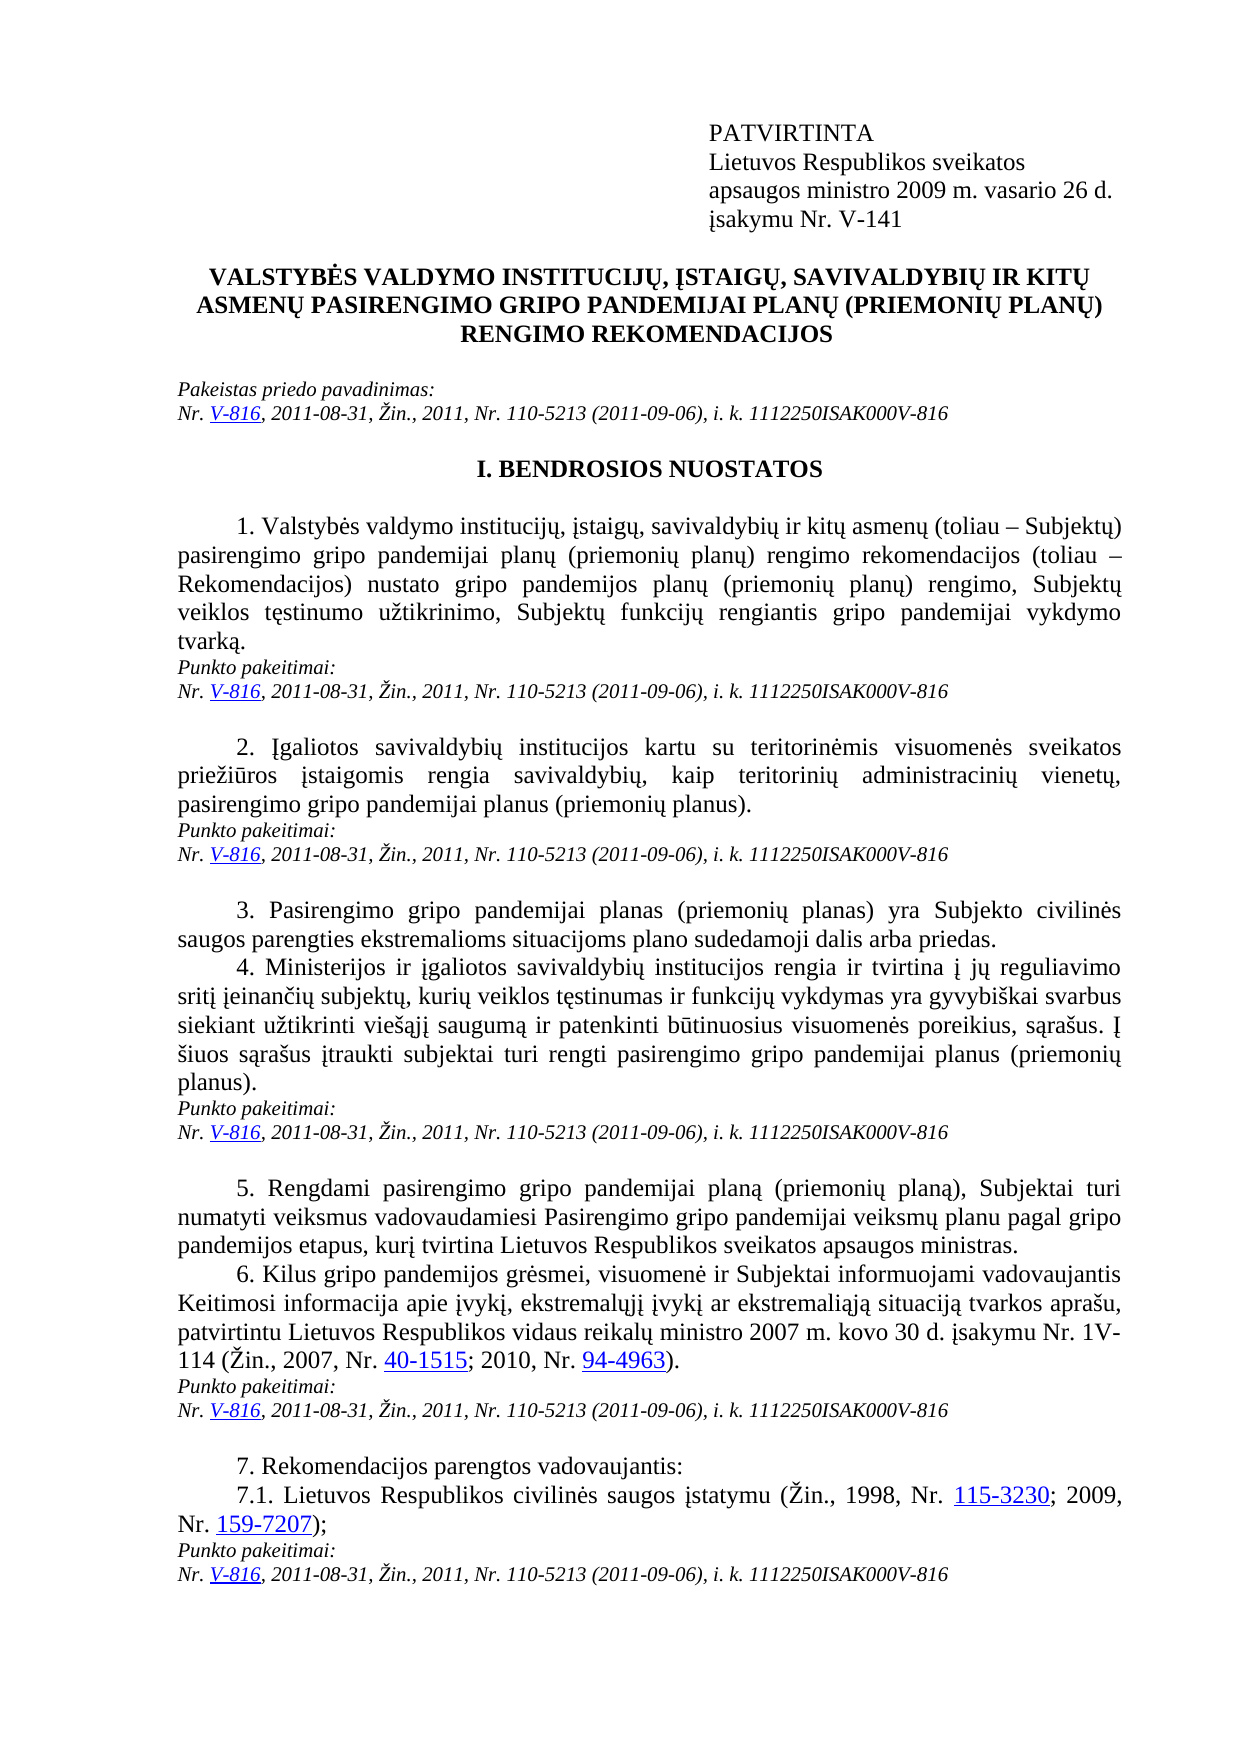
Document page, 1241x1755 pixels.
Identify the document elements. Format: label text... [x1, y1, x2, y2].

text 2. Įgaliotos savivaldybių institucijos kartu su teritorinėmis visuomenės sveikatos priežiūros įstaigomis rengia savivaldybių, kaip teritorinių administracinių vienetų, pasirengimo gripo pandemijai planus (priemonių planus). [177, 732, 1122, 818]
text įsakymu Nr. V-141 [177, 204, 1122, 233]
text Nr. V-816, 2011-08-31, Žin., 2011, Nr. 110-5213 (2011-09-06), i. k. 1112250ISAK000V-816 [177, 401, 1122, 425]
text PATVIRTINTA [709, 118, 1122, 147]
text Punkto pakeitimai: [177, 1537, 1122, 1562]
text Punkto pakeitimai: [177, 655, 1122, 679]
text 4. Ministerijos ir įgaliotos savivaldybių institucijos rengia ir tvirtina į jų reguliavimo sritį įeinančių subjektų, kurių veiklos tęstinumas ir funkcijų vykdymas yra gyvybiškai svarbus siekiant užtikrinti viešąjį saugumą ir patenkinti būtinuosius visuomenės poreikius, sąrašus. Į šiuos sąrašus įtraukti subjektai turi rengti pasirengimo gripo pandemijai planus (priemonių planus). [177, 952, 1122, 1096]
text 3. Pasirengimo gripo pandemijai planas (priemonių planas) yra Subjekto civilinės saugos parengties ekstremalioms situacijoms plano sudedamoji dalis arba priedas. [177, 895, 1122, 952]
text Nr. V-816, 2011-08-31, Žin., 2011, Nr. 110-5213 (2011-09-06), i. k. 1112250ISAK000V-816 [177, 842, 1122, 866]
text Punkto pakeitimai: [177, 1374, 1122, 1398]
text 1. Valstybės valdymo institucijų, įstaigų, savivaldybių ir kitų asmenų (toliau – Subjektų) pasirengimo gripo pandemijai planų (priemonių planų) rengimo rekomendacijos (toliau – Rekomendacijos) nustato gripo pandemijos planų (priemonių planų) rengimo, Subjektų veiklos tęstinumo užtikrinimo, Subjektų funkcijų rengiantis gripo pandemijai vykdymo tvarką. [177, 511, 1122, 655]
text Pakeistas priedo pavadinimas: [177, 377, 1122, 401]
text Punkto pakeitimai: [177, 1096, 1122, 1120]
text Nr. V-816, 2011-08-31, Žin., 2011, Nr. 110-5213 (2011-09-06), i. k. 1112250ISAK000V-816 [177, 1398, 1122, 1422]
text 5. Rengdami pasirengimo gripo pandemijai planą (priemonių planą), Subjektai turi numatyti veiksmus vadovaudamiesi Pasirengimo gripo pandemijai veiksmų planu pagal gripo pandemijos etapus, kurį tvirtina Lietuvos Respublikos sveikatos apsaugos ministras. [177, 1173, 1122, 1259]
text Nr. V-816, 2011-08-31, Žin., 2011, Nr. 110-5213 (2011-09-06), i. k. 1112250ISAK000V-816 [177, 1562, 1122, 1586]
text 7. Rekomendacijos parengtos vadovaujantis: [177, 1451, 1122, 1480]
text 7.1. Lietuvos Respublikos civilinės saugos įstatymu (Žin., 1998, Nr. 115-3230; 2009, Nr. 159-7207); [177, 1480, 1122, 1537]
text 6. Kilus gripo pandemijos grėsmei, visuomenė ir Subjektai informuojami vadovaujantis Keitimosi informacija apie įvykį, ekstremalųjį įvykį ar ekstremaliąją situaciją tvarkos aprašu, patvirtintu Lietuvos Respublikos vidaus reikalų ministro 2007 m. kovo 30 d. įsakymu Nr. 1V-114 (Žin., 2007, Nr. 40-1515; 2010, Nr. 94-4963). [177, 1259, 1122, 1374]
text apsaugos ministro 2009 m. vasario 26 d. [177, 176, 1122, 204]
text Punkto pakeitimai: [177, 818, 1122, 842]
text Nr. V-816, 2011-08-31, Žin., 2011, Nr. 110-5213 (2011-09-06), i. k. 1112250ISAK000V-816 [177, 679, 1122, 703]
text Nr. V-816, 2011-08-31, Žin., 2011, Nr. 110-5213 (2011-09-06), i. k. 1112250ISAK000V-816 [177, 1120, 1122, 1144]
text VALSTYBĖS VALDYMO INSTITUCIJŲ, ĮSTAIGŲ, SAVIVALDYBIŲ IR KITŲ ASMENŲ PASIRENGIMO GRIPO PANDEMIJAI PLANŲ (PRIEMONIŲ PLANŲ) RENGIMO REKOMENDACIJOS [177, 262, 1122, 348]
text I. BENDROSIOS NUOSTATOS [177, 454, 1122, 482]
text Lietuvos Respublikos sveikatos [177, 147, 1122, 176]
